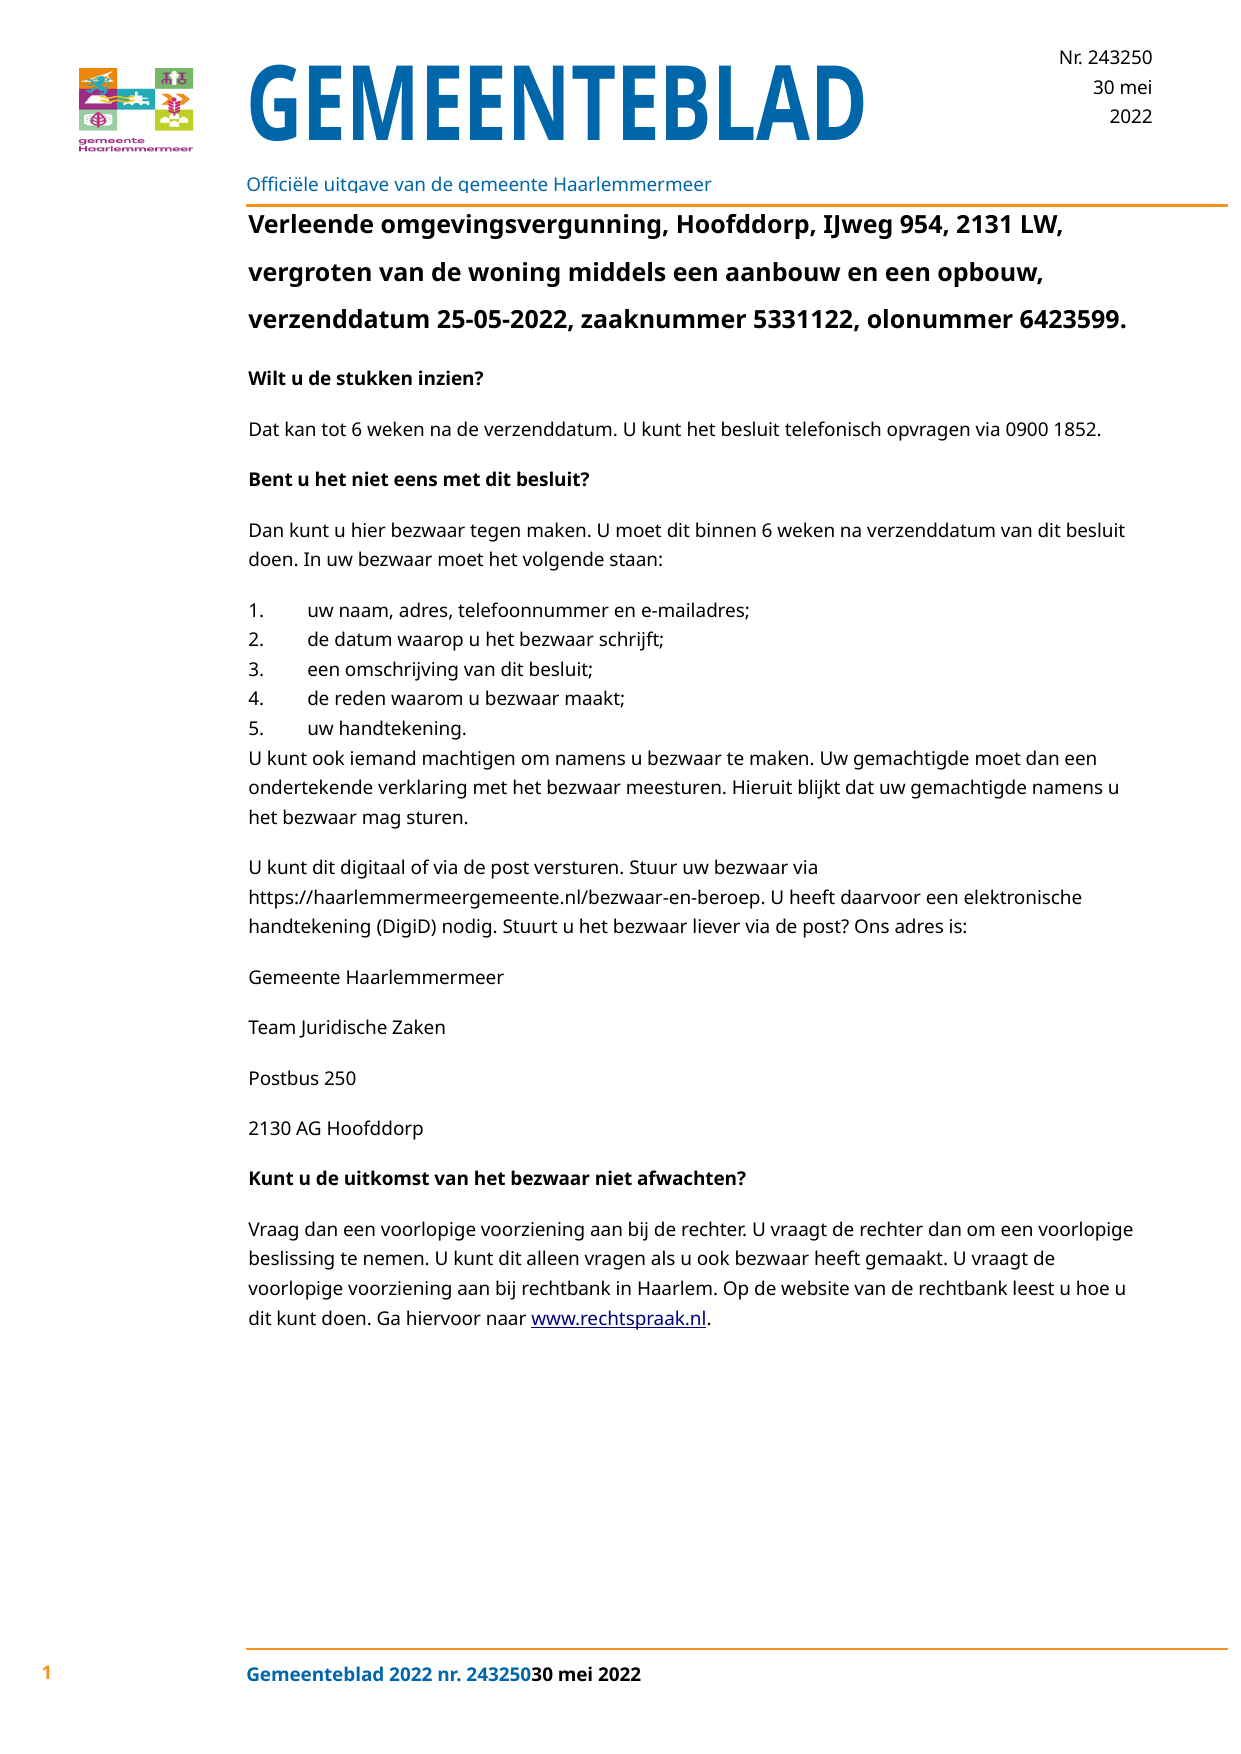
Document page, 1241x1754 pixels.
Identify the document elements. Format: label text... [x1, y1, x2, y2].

text Gemeente Haarlemmermeer [248, 964, 1152, 989]
picture [41, 47, 231, 172]
list de datum waarop u het bezwaar schrijft; [248, 626, 1152, 652]
text Team Juridische Zaken [248, 1014, 1152, 1040]
list de reden waarom u bezwaar maakt; [248, 686, 1152, 711]
text Bent u het niet eens met dit besluit? [248, 466, 1152, 492]
text Vraag dan een voorlopige voorziening aan bij de rechter. U vraagt de rechter dan om een voorlopige beslissing te nemen. U kunt dit alleen vragen als u ook bezwaar heeft gemaakt. U vraagt de voorlopige voorziening aan bij rechtbank in Haarlem. Op de website van de rechtbank leest u hoe u dit kunt doen. Ga hiervoor naar www.rechtspraak.nl. [248, 1216, 1152, 1330]
text Wilt u de stukken inzien? [248, 366, 1152, 391]
text U kunt dit digitaal of via de post versturen. Stuur uw bezwaar via https://haarlemmermeergemeente.nl/bezwaar-en-beroep. U heeft daarvoor een elektronische handtekening (DigiD) nodig. Stuurt u het bezwaar liever via de post? Ons adres is: [248, 854, 1152, 939]
list uw handtekening. [248, 715, 1152, 741]
text Verleende omgevingsvergunning, Hoofddorp, IJweg 954, 2131 LW, vergroten van de woning middels een aanbouw en een opbouw, verzenddatum 25-05-2022, zaaknummer 5331122, olonummer 6423599. [248, 207, 1152, 336]
list een omschrijving van dit besluit; [248, 656, 1152, 682]
text 2130 AG Hoofddorp [248, 1115, 1152, 1141]
list uw naam, adres, telefoonnummer en e-mailadres; [248, 597, 1152, 622]
text Kunt u de uitkomst van het bezwaar niet afwachten? [248, 1166, 1152, 1191]
text Postbus 250 [248, 1065, 1152, 1090]
text Dat kan tot 6 weken na de verzenddatum. U kunt het besluit telefonisch opvragen via 0900 1852. [248, 416, 1152, 442]
text Dan kunt u hier bezwaar tegen maken. U moet dit binnen 6 weken na verzenddatum van dit besluit doen. In uw bezwaar moet het volgende staan: [248, 517, 1152, 572]
text U kunt ook iemand machtigen om namens u bezwaar te maken. Uw gemachtigde moet dan een ondertekende verklaring met het bezwaar meesturen. Hieruit blijkt dat uw gemachtigde namens u het bezwaar mag sturen. [248, 745, 1152, 829]
